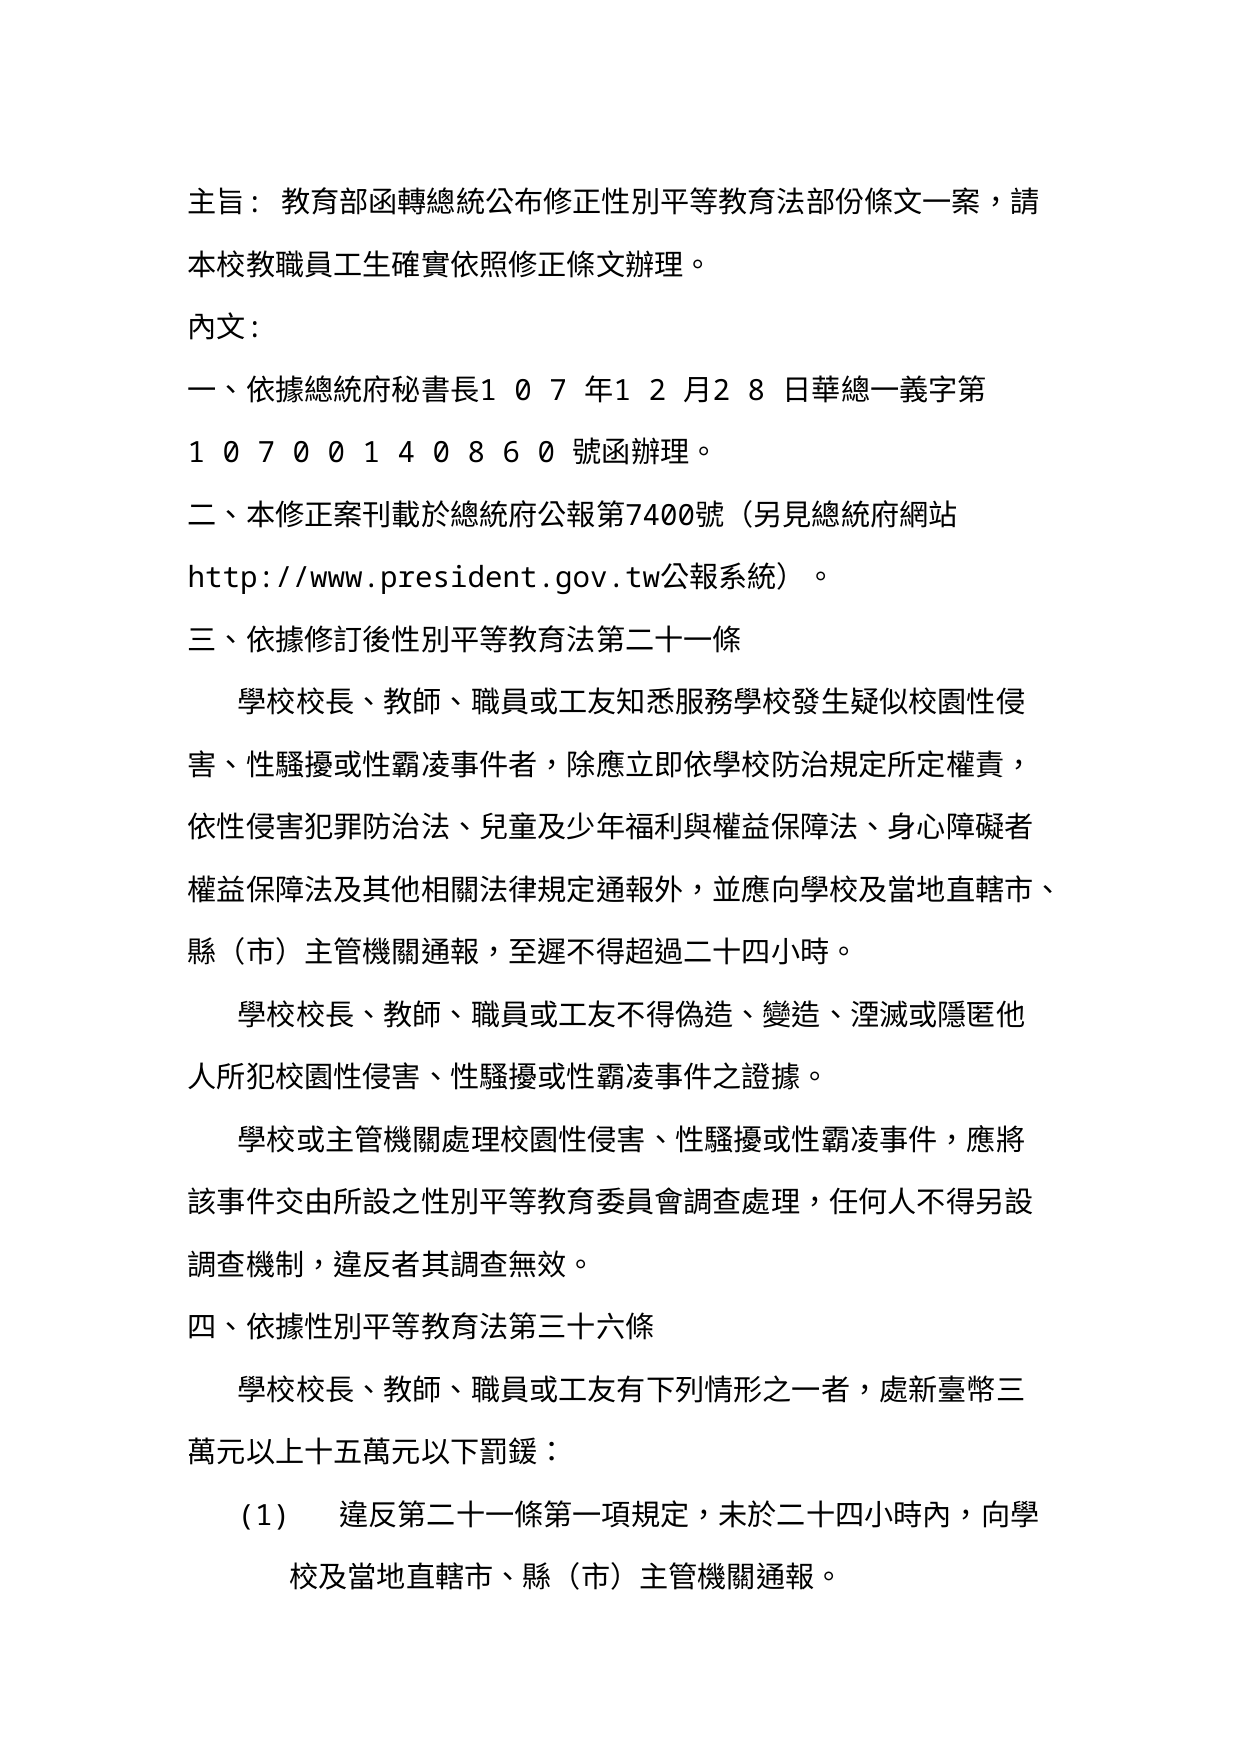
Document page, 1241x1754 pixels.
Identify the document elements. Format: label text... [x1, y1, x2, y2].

text 主旨: 教育部函轉總統公布修正性別平等教育法部份條文一案，請本校教職員工生確實依照修正條文辦理。 [187, 158, 1053, 283]
text 1 0 7 0 0 1 4 0 8 6 0 號函辦理。 [187, 408, 1053, 471]
text 學校或主管機關處理校園性侵害、性騷擾或性霸凌事件，應將該事件交由所設之性別平等教育委員會調查處理，任何人不得另設調查機制，違反者其調查無效。 [187, 1096, 1053, 1283]
text 學校校長、教師、職員或工友不得偽造、變造、湮滅或隱匿他人所犯校園性侵害、性騷擾或性霸凌事件之證據。 [187, 971, 1053, 1096]
text 學校校長、教師、職員或工友知悉服務學校發生疑似校園性侵害、性騷擾或性霸凌事件者，除應立即依學校防治規定所定權責，依性侵害犯罪防治法、兒童及少年福利與權益保障法、身心障礙者權益保障法及其他相關法律規定通報外，並應向學校及當地直轄市、縣（市）主管機關通報，至遲不得超過二十四小時。 [187, 658, 1053, 971]
text 二、本修正案刊載於總統府公報第7400號（另見總統府網站 [187, 471, 1053, 533]
text 一、依據總統府秘書長1 0 7 年1 2 月2 8 日華總一義字第 [187, 346, 1053, 408]
list 違反第二十一條第一項規定，未於二十四小時內，向學校及當地直轄市、縣（市）主管機關通報。 [237, 1471, 1053, 1596]
text http://www.president.gov.tw公報系統）。 [187, 533, 1053, 596]
text 學校校長、教師、職員或工友有下列情形之一者，處新臺幣三萬元以上十五萬元以下罰鍰： [187, 1346, 1053, 1471]
text 三、依據修訂後性別平等教育法第二十一條 [187, 596, 1053, 658]
text 內文: [187, 283, 1053, 346]
text 四、依據性別平等教育法第三十六條 [187, 1283, 1053, 1346]
